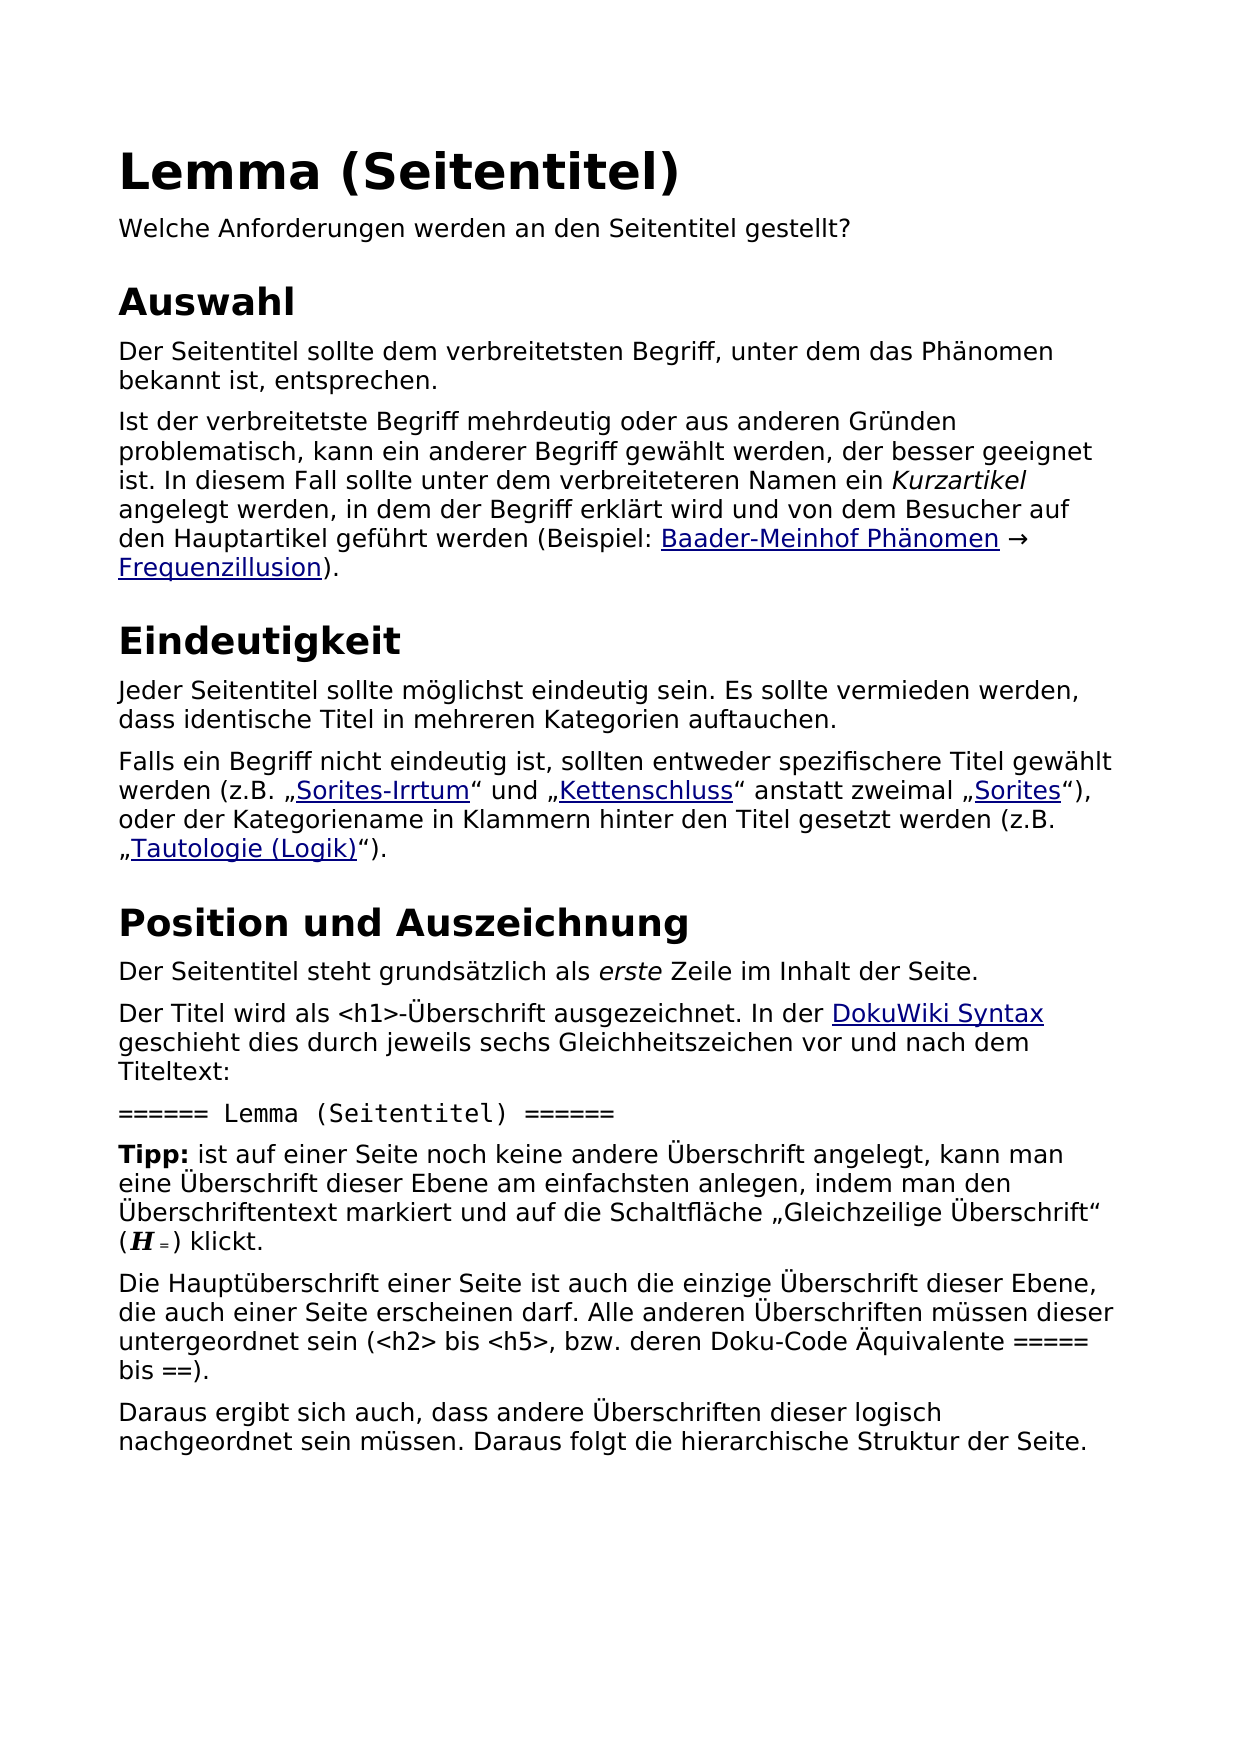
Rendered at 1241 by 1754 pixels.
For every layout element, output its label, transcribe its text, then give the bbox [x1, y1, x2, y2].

text Welche Anforderungen werden an den Seitentitel gestellt? [118, 214, 1122, 243]
text Jeder Seitentitel sollte möglichst eindeutig sein. Es sollte vermieden werden, dass identische Titel in mehreren Kategorien auftauchen. [118, 676, 1122, 734]
text Der Seitentitel steht grundsätzlich als erste Zeile im Inhalt der Seite. [118, 957, 1122, 986]
text ====== Lemma (Seitentitel) ====== [118, 1099, 1122, 1128]
subtitle Eindeutigkeit [118, 620, 1122, 664]
text Falls ein Begriff nicht eindeutig ist, sollten entweder spezifischere Titel gewählt werden (z.B. „Sorites-Irrtum“ und „Kettenschluss“ anstatt zweimal „Sorites“), oder der Kategoriename in Klammern hinter den Titel gesetzt werden (z.B. „Tautologie (Logik)“). [118, 747, 1122, 864]
text Daraus ergibt sich auch, dass andere Überschriften dieser logisch nachgeordnet sein müssen. Daraus folgt die hierarchische Struktur der Seite. [118, 1398, 1122, 1457]
subtitle Lemma (Seitentitel) [118, 143, 1122, 201]
text Die Hauptüberschrift einer Seite ist auch die einzige Überschrift dieser Ebene, die auch einer Seite erscheinen darf. Alle anderen Überschriften müssen dieser untergeordnet sein (<h2> bis <h5>, bzw. deren Doku-Code Äquivalente ===== bis ==). [118, 1269, 1122, 1386]
text Ist der verbreitetste Begriff mehrdeutig oder aus anderen Gründen problematisch, kann ein anderer Begriff gewählt werden, der besser geeignet ist. In diesem Fall sollte unter dem verbreiteteren Namen ein Kurzartikel angelegt werden, in dem der Begriff erklärt wird und von dem Besucher auf den Hauptartikel geführt werden (Beispiel: Baader-Meinhof Phänomen → Frequenzillusion). [118, 407, 1122, 582]
text Tipp: ist auf einer Seite noch keine andere Überschrift angelegt, kann man eine Überschrift dieser Ebene am einfachsten anlegen, indem man den Überschriftentext markiert und auf die Schaltfläche „Gleichzeilige Überschrift“ (𝑯₌) klickt. [118, 1140, 1122, 1257]
text Der Titel wird als <h1>-Überschrift ausgezeichnet. In der DokuWiki Syntax geschieht dies durch jeweils sechs Gleichheitszeichen vor und nach dem Titeltext: [118, 999, 1122, 1086]
text Der Seitentitel sollte dem verbreitetsten Begriff, unter dem das Phänomen bekannt ist, entsprechen. [118, 337, 1122, 395]
subtitle Position und Auszeichnung [118, 901, 1122, 945]
subtitle Auswahl [118, 281, 1122, 324]
